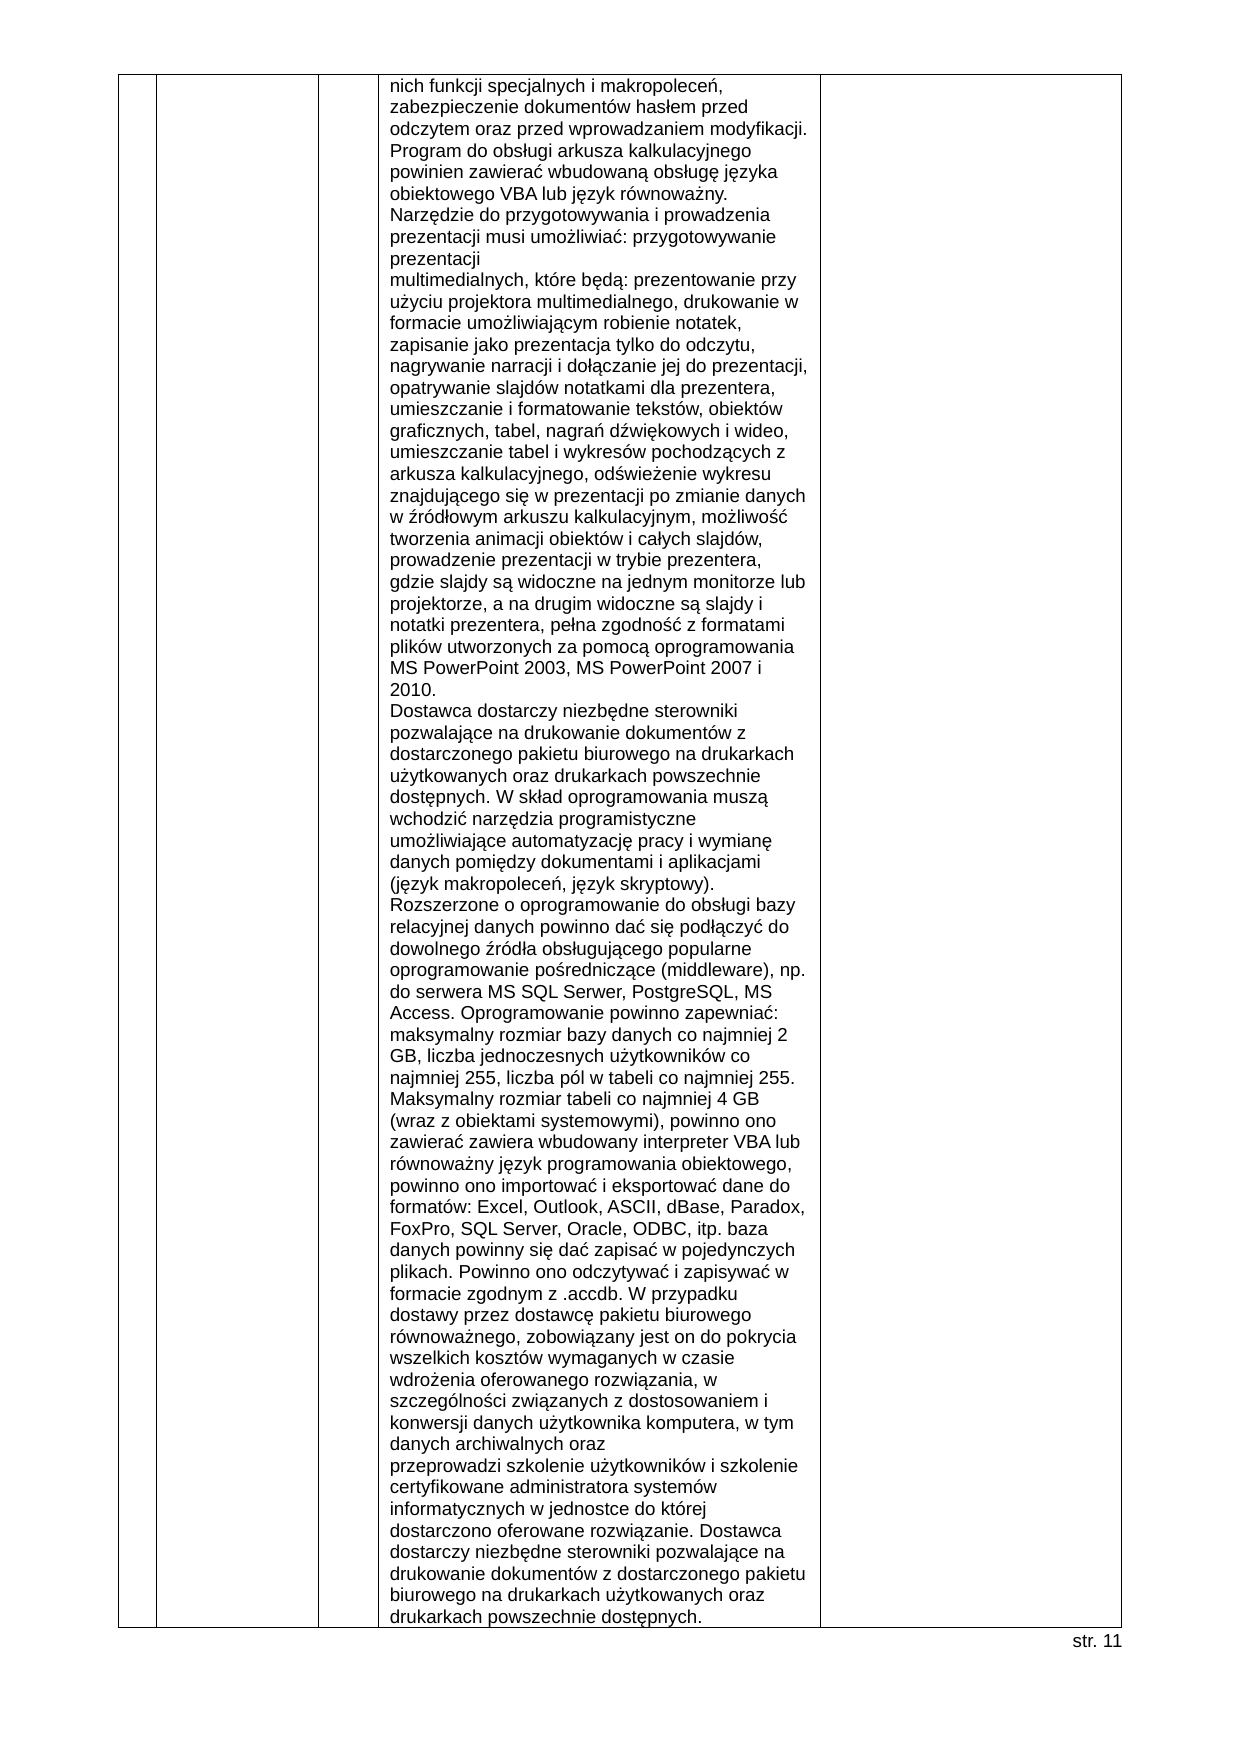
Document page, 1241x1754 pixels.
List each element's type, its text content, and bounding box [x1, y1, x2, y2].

table_cell [157, 75, 318, 1627]
table_cell [821, 75, 1121, 1627]
table_cell nich funkcji specjalnych i makropoleceń, zabezpieczenie dokumentów hasłem przed odczytem oraz przed wprowadzaniem modyfikacji. Program do obsługi arkusza kalkulacyjnego powinien zawierać wbudowaną obsługę języka obiektowego VBA lub język równoważny. Narzędzie do przygotowywania i prowadzenia prezentacji musi umożliwiać: przygotowywanie prezentacji multimedialnych, które będą: prezentowanie przy użyciu projektora multimedialnego, drukowanie w formacie umożliwiającym robienie notatek, zapisanie jako prezentacja tylko do odczytu, nagrywanie narracji i dołączanie jej do prezentacji, opatrywanie slajdów notatkami dla prezentera, umieszczanie i formatowanie tekstów, obiektów graficznych, tabel, nagrań dźwiękowych i wideo, umieszczanie tabel i wykresów pochodzących z arkusza kalkulacyjnego, odświeżenie wykresu znajdującego się w prezentacji po zmianie danych w źródłowym arkuszu kalkulacyjnym, możliwość tworzenia animacji obiektów i całych slajdów, prowadzenie prezentacji w trybie prezentera, gdzie slajdy są widoczne na jednym monitorze lub projektorze, a na drugim widoczne są slajdy i notatki prezentera, pełna zgodność z formatami plików utworzonych za pomocą oprogramowania MS PowerPoint 2003, MS PowerPoint 2007 i 2010. Dostawca dostarczy niezbędne sterowniki pozwalające na drukowanie dokumentów z dostarczonego pakietu biurowego na drukarkach użytkowanych oraz drukarkach powszechnie dostępnych. W skład oprogramowania muszą wchodzić narzędzia programistyczne umożliwiające automatyzację pracy i wymianę danych pomiędzy dokumentami i aplikacjami (język makropoleceń, język skryptowy). Rozszerzone o oprogramowanie do obsługi bazy relacyjnej danych powinno dać się podłączyć do dowolnego źródła obsługującego popularne oprogramowanie pośredniczące (middleware), np. do serwera MS SQL Serwer, PostgreSQL, MS Access. Oprogramowanie powinno zapewniać: maksymalny rozmiar bazy danych co najmniej 2 GB, liczba jednoczesnych użytkowników co najmniej 255, liczba pól w tabeli co najmniej 255. Maksymalny rozmiar tabeli co najmniej 4 GB (wraz z obiektami systemowymi), powinno ono zawierać zawiera wbudowany interpreter VBA lub równoważny język programowania obiektowego, powinno ono importować i eksportować dane do formatów: Excel, Outlook, ASCII, dBase, Paradox, FoxPro, SQL Server, Oracle, ODBC, itp. baza danych powinny się dać zapisać w pojedynczych plikach. Powinno ono odczytywać i zapisywać w formacie zgodnym z .accdb. W przypadku dostawy przez dostawcę pakietu biurowego równoważnego, zobowiązany jest on do pokrycia wszelkich kosztów wymaganych w czasie wdrożenia oferowanego rozwiązania, w szczególności związanych z dostosowaniem i konwersji danych użytkownika komputera, w tym danych archiwalnych oraz przeprowadzi szkolenie użytkowników i szkolenie certyfikowane administratora systemów informatycznych w jednostce do której dostarczono oferowane rozwiązanie. Dostawca dostarczy niezbędne sterowniki pozwalające na drukowanie dokumentów z dostarczonego pakietu biurowego na drukarkach użytkowanych oraz drukarkach powszechnie dostępnych. [379, 75, 820, 1627]
table_cell [319, 75, 378, 1627]
table_cell [119, 75, 156, 1627]
